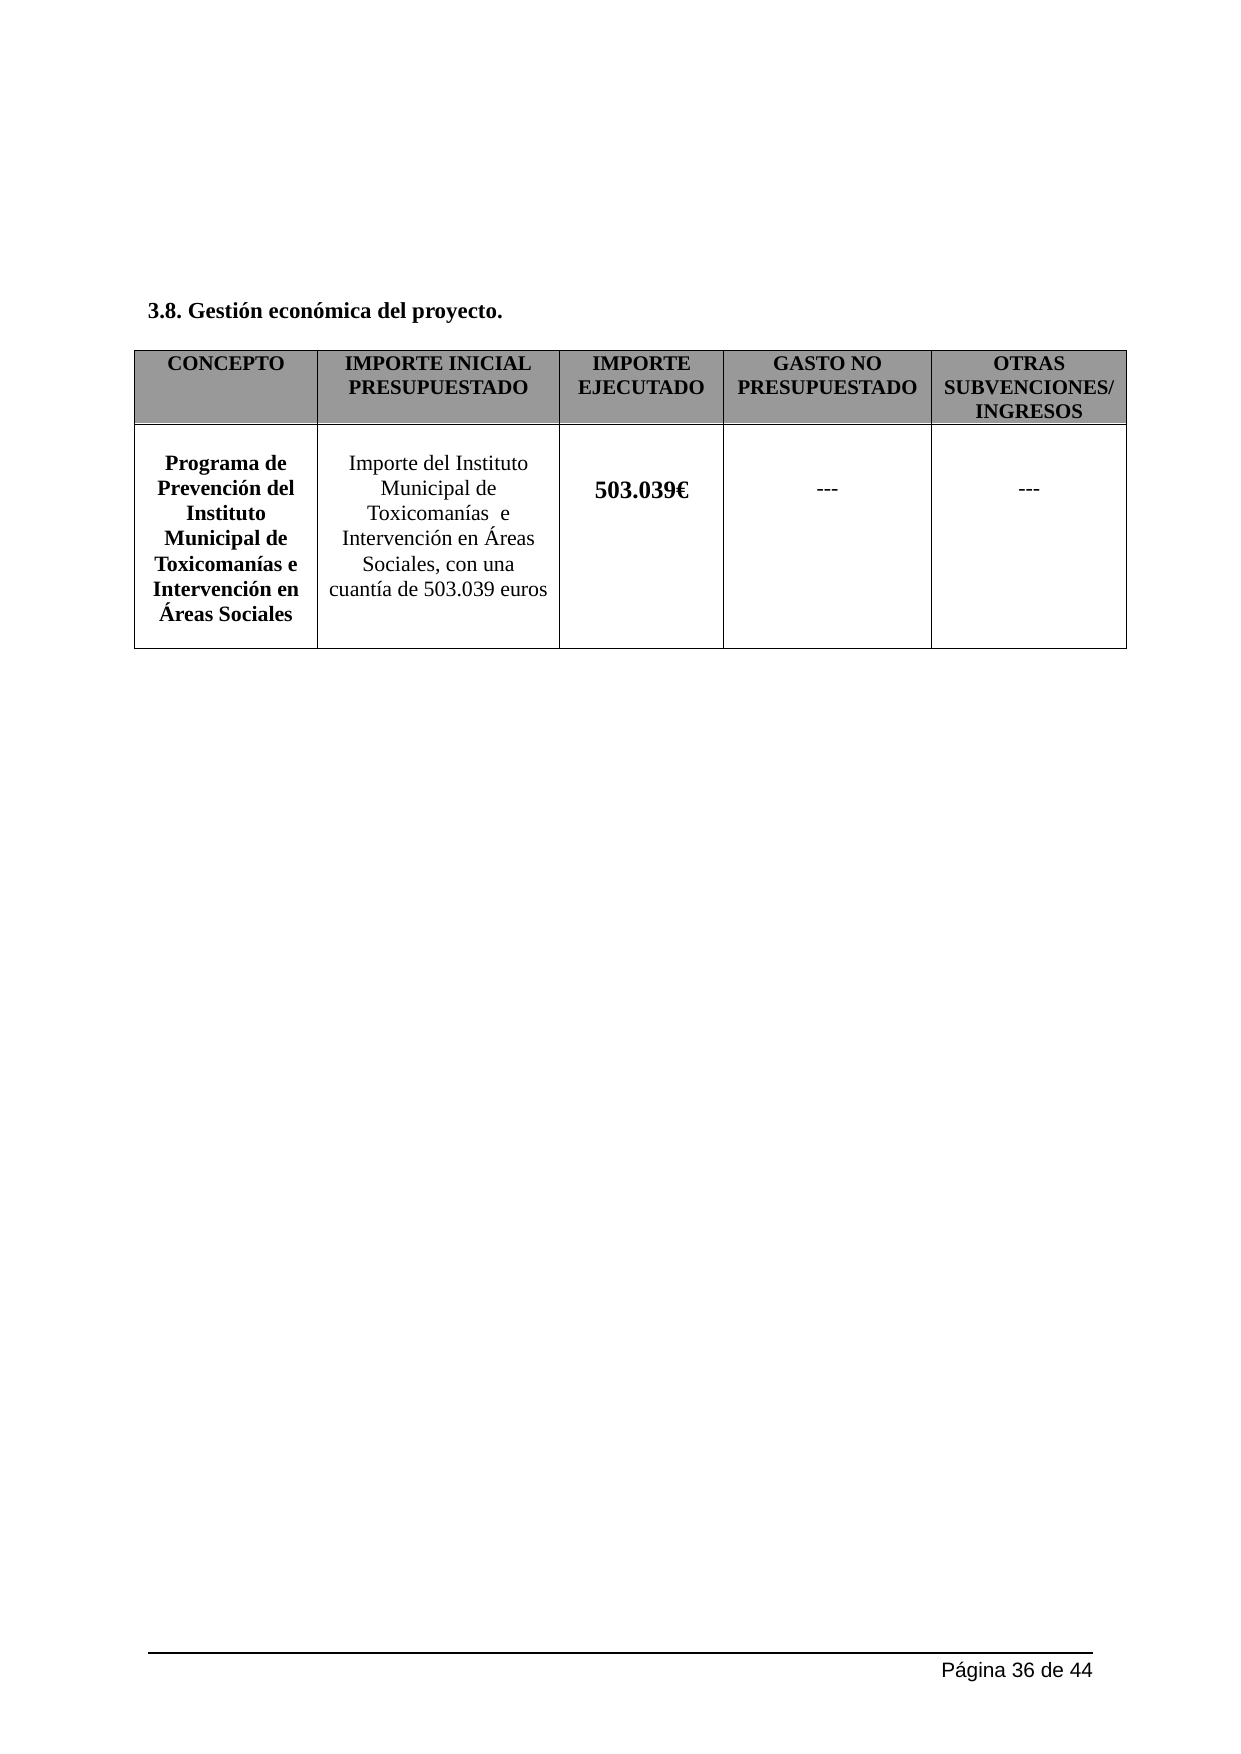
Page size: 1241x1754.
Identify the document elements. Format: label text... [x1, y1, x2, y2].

table_header GASTO NO PRESUPUESTADO [724, 351, 931, 423]
table_header CONCEPTO [135, 351, 317, 423]
table_cell 503.039€ [560, 425, 723, 648]
table_header OTRAS SUBVENCIONES/ INGRESOS [932, 351, 1126, 423]
table_header IMPORTE EJECUTADO [560, 351, 723, 423]
table_cell Programa de Prevención del Instituto Municipal de Toxicomanías e Intervención en Áreas Sociales [135, 425, 317, 648]
text 3.8. Gestión económica del proyecto. [148, 297, 1093, 324]
table_header IMPORTE INICIAL PRESUPUESTADO [318, 351, 559, 423]
table_cell Importe del Instituto Municipal de Toxicomanías e Intervención en Áreas Sociales, con una cuantía de 503.039 euros [318, 425, 559, 648]
table_cell --- [724, 425, 931, 648]
table_cell --- [932, 425, 1126, 648]
